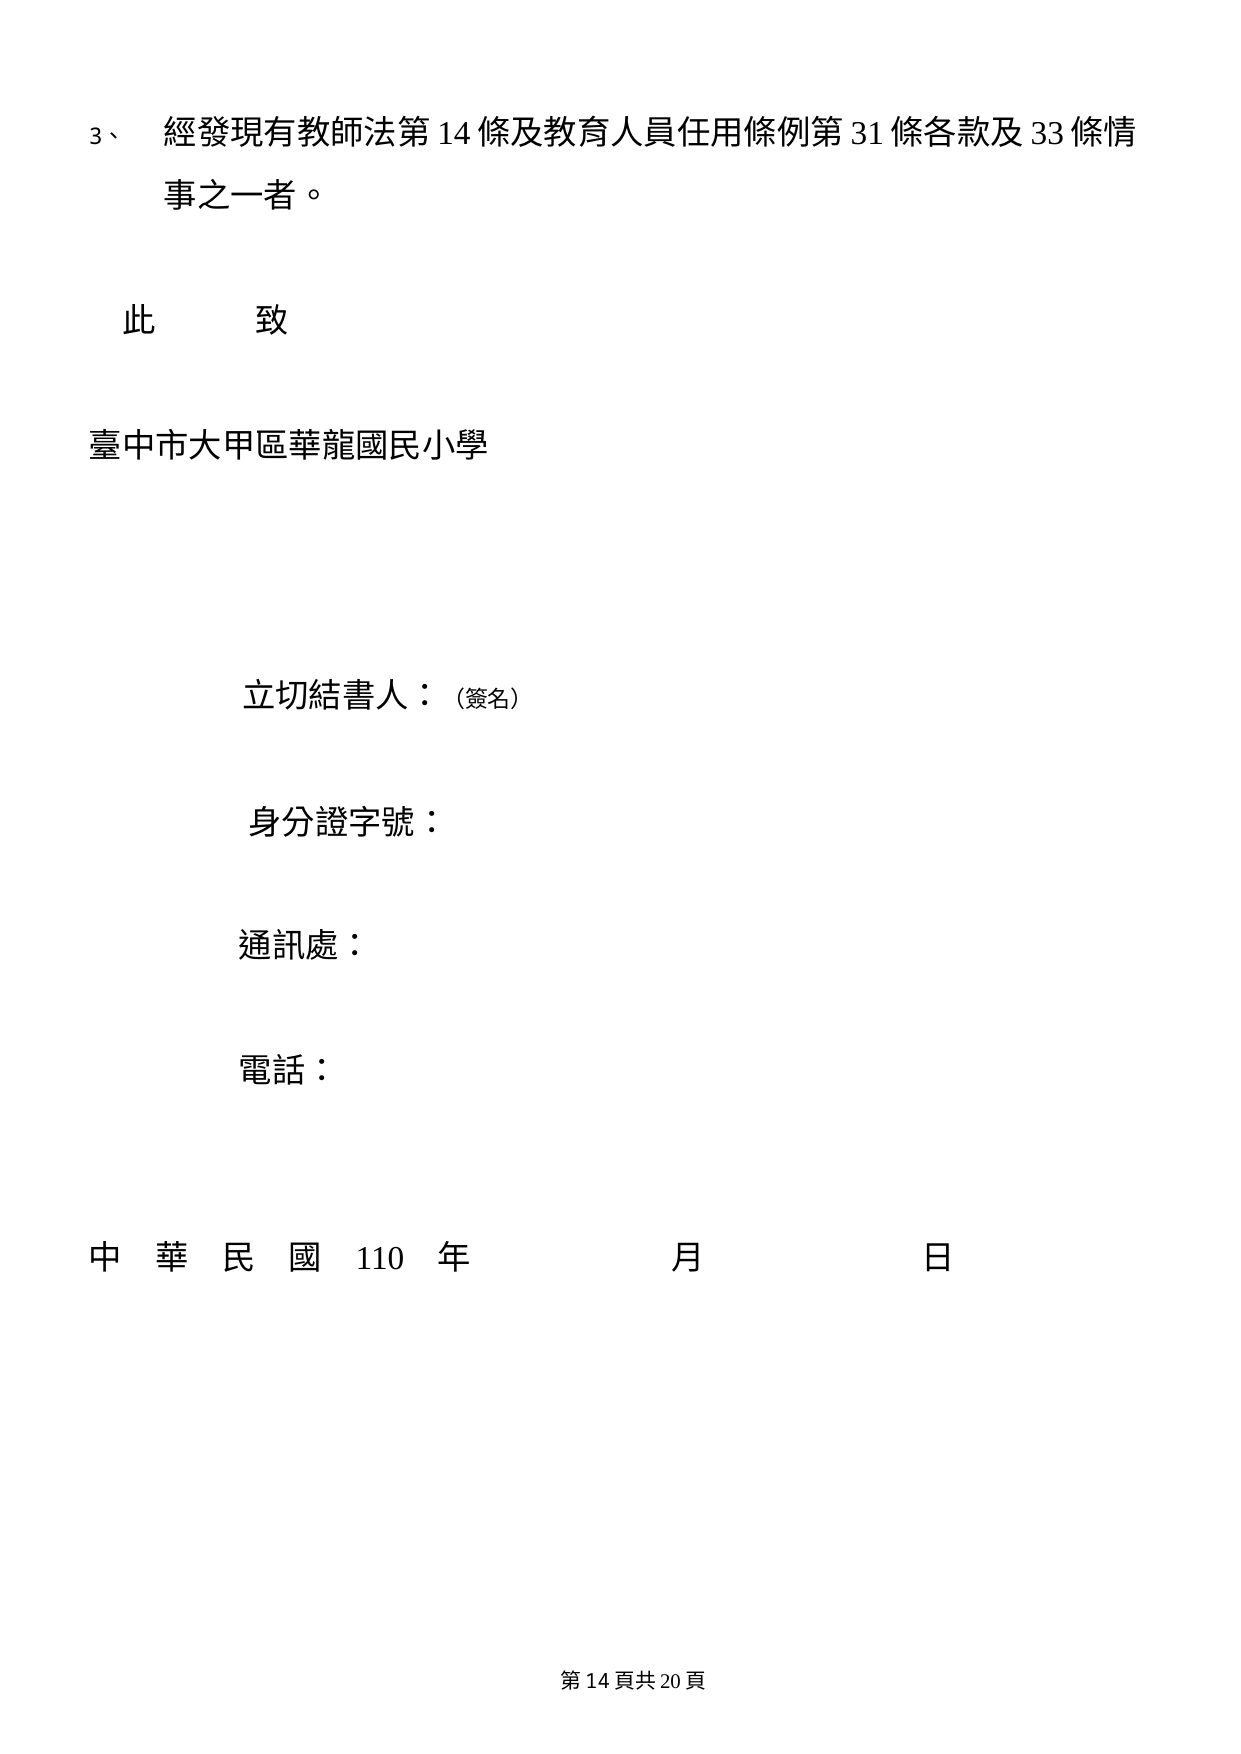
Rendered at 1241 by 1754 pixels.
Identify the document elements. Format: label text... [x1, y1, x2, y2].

list 經發現有教師法第14條及教育人員任用條例第31條各款及33條情事之一者。 [89, 88, 1152, 213]
text 身分證字號： [89, 776, 1152, 838]
text 電話： [89, 1026, 1152, 1088]
text 臺中市大甲區華龍國民小學 [89, 401, 1152, 463]
text 立切結書人：（簽名） [89, 651, 1152, 713]
text 通訊處： [89, 901, 1152, 963]
text 中 華 民 國 110 年 月 日 [89, 1213, 1152, 1276]
text 此 致 [89, 276, 1152, 338]
